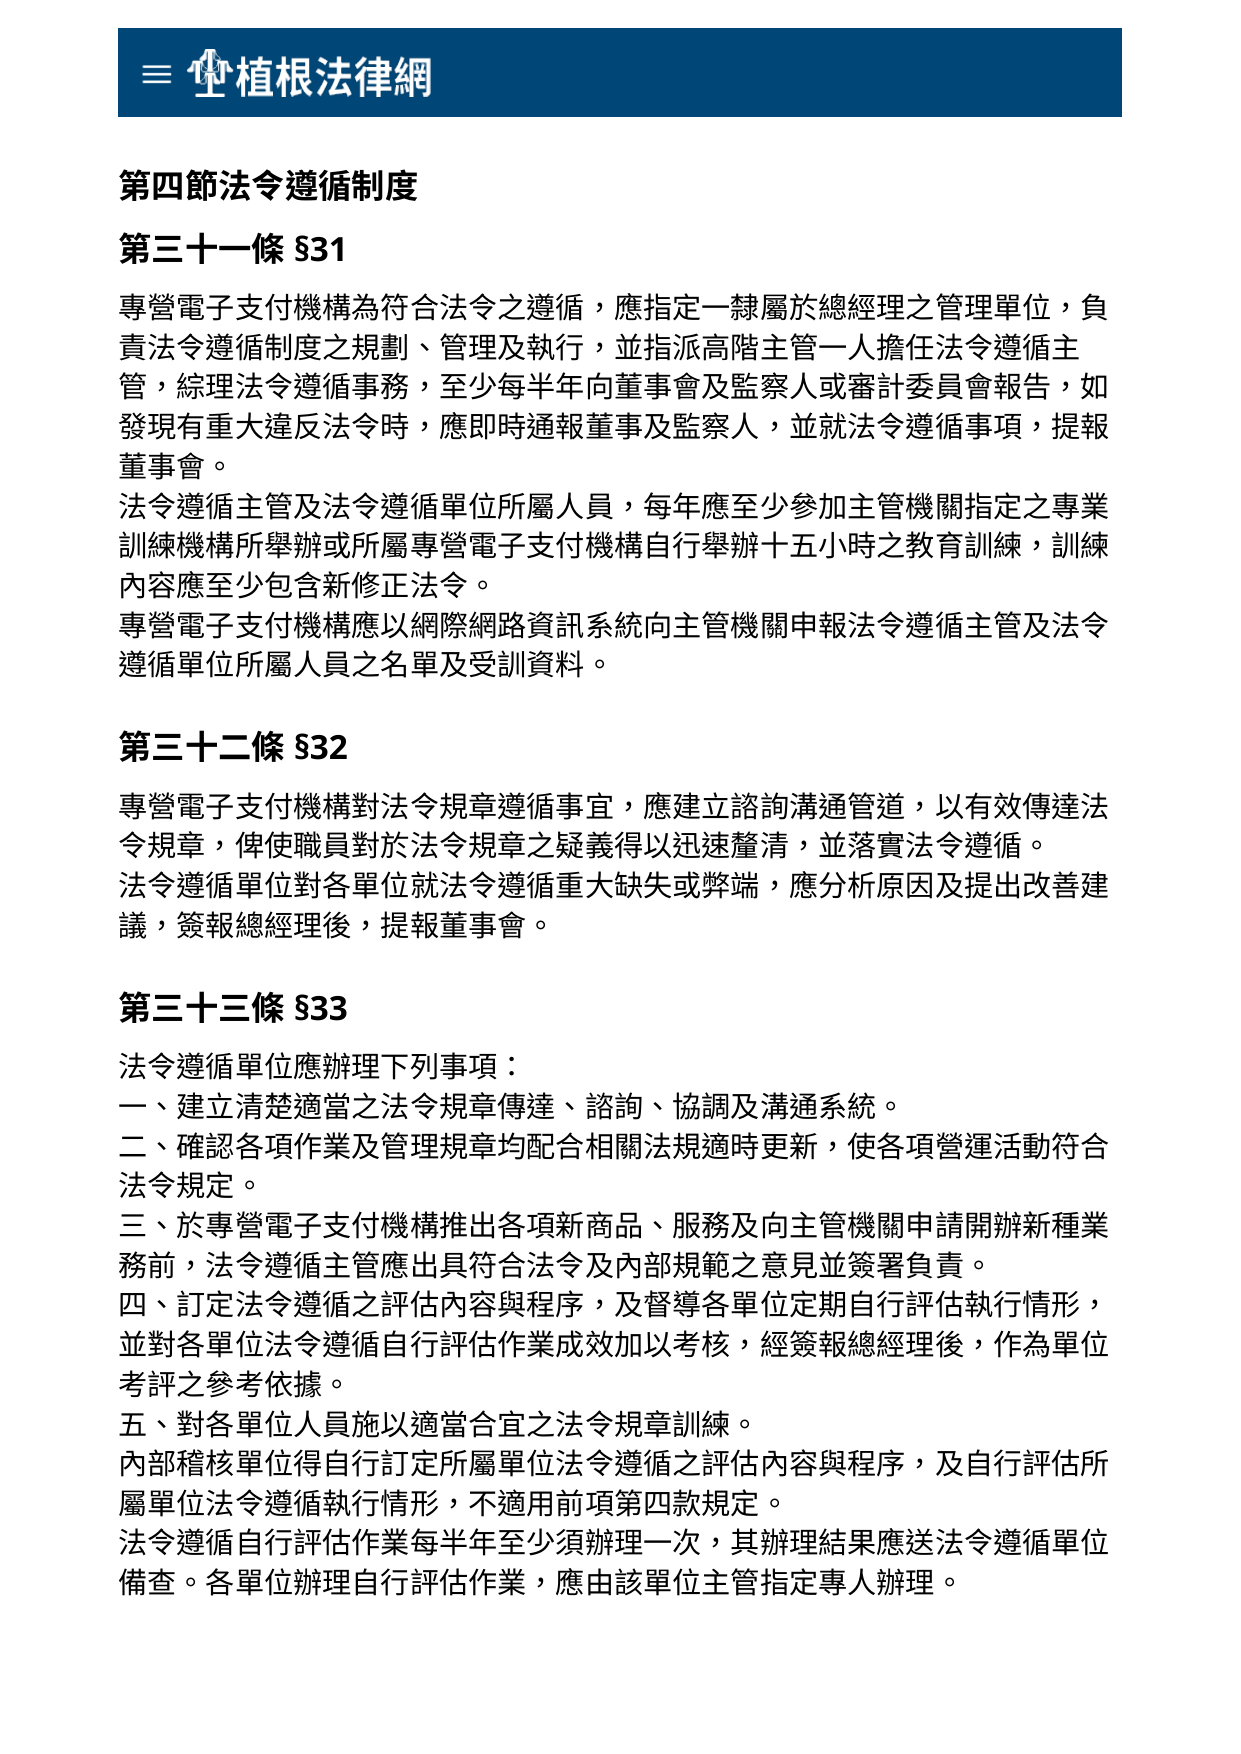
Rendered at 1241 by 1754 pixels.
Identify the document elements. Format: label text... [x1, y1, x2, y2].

text 專營電子支付機構應以網際網路資訊系統向主管機關申報法令遵循主管及法令遵循單位所屬人員之名單及受訓資料。 [118, 605, 1122, 684]
text 五、對各單位人員施以適當合宜之法令規章訓練。 [118, 1404, 1122, 1443]
text 法令遵循自行評估作業每半年至少須辦理一次，其辦理結果應送法令遵循單位備查。各單位辦理自行評估作業，應由該單位主管指定專人辦理。 [118, 1523, 1122, 1602]
text 專營電子支付機構對法令規章遵循事宜，應建立諮詢溝通管道，以有效傳達法令規章，俾使職員對於法令規章之疑義得以迅速釐清，並落實法令遵循。 [118, 786, 1122, 865]
text 法令遵循單位應辦理下列事項： [118, 1047, 1122, 1086]
text 專營電子支付機構為符合法令之遵循，應指定一隸屬於總經理之管理單位，負責法令遵循制度之規劃、管理及執行，並指派高階主管一人擔任法令遵循主管，綜理法令遵循事務，至少每半年向董事會及監察人或審計委員會報告，如發現有重大違反法令時，應即時通報董事及監察人，並就法令遵循事項，提報董事會。 [118, 287, 1122, 486]
text 三、於專營電子支付機構推出各項新商品、服務及向主管機關申請開辦新種業務前，法令遵循主管應出具符合法令及內部規範之意見並簽署負責。 [118, 1205, 1122, 1285]
text 第三十三條 §33 [118, 984, 1122, 1030]
text 一、建立清楚適當之法令規章傳達、諮詢、協調及溝通系統。 [118, 1086, 1122, 1126]
text 第三十一條 §31 [118, 225, 1122, 271]
text 第三十二條 §32 [118, 724, 1122, 769]
text 法令遵循主管及法令遵循單位所屬人員，每年應至少參加主管機關指定之專業訓練機構所舉辦或所屬專營電子支付機構自行舉辦十五小時之教育訓練，訓練內容應至少包含新修正法令。 [118, 486, 1122, 605]
text 第四節法令遵循制度 [118, 163, 1122, 209]
text 法令遵循單位對各單位就法令遵循重大缺失或弊端，應分析原因及提出改善建議，簽報總經理後，提報董事會。 [118, 865, 1122, 945]
text 四、訂定法令遵循之評估內容與程序，及督導各單位定期自行評估執行情形，並對各單位法令遵循自行評估作業成效加以考核，經簽報總經理後，作為單位考評之參考依據。 [118, 1285, 1122, 1404]
text 內部稽核單位得自行訂定所屬單位法令遵循之評估內容與程序，及自行評估所屬單位法令遵循執行情形，不適用前項第四款規定。 [118, 1443, 1122, 1523]
picture [118, 28, 1122, 117]
text 二、確認各項作業及管理規章均配合相關法規適時更新，使各項營運活動符合法令規定。 [118, 1126, 1122, 1205]
